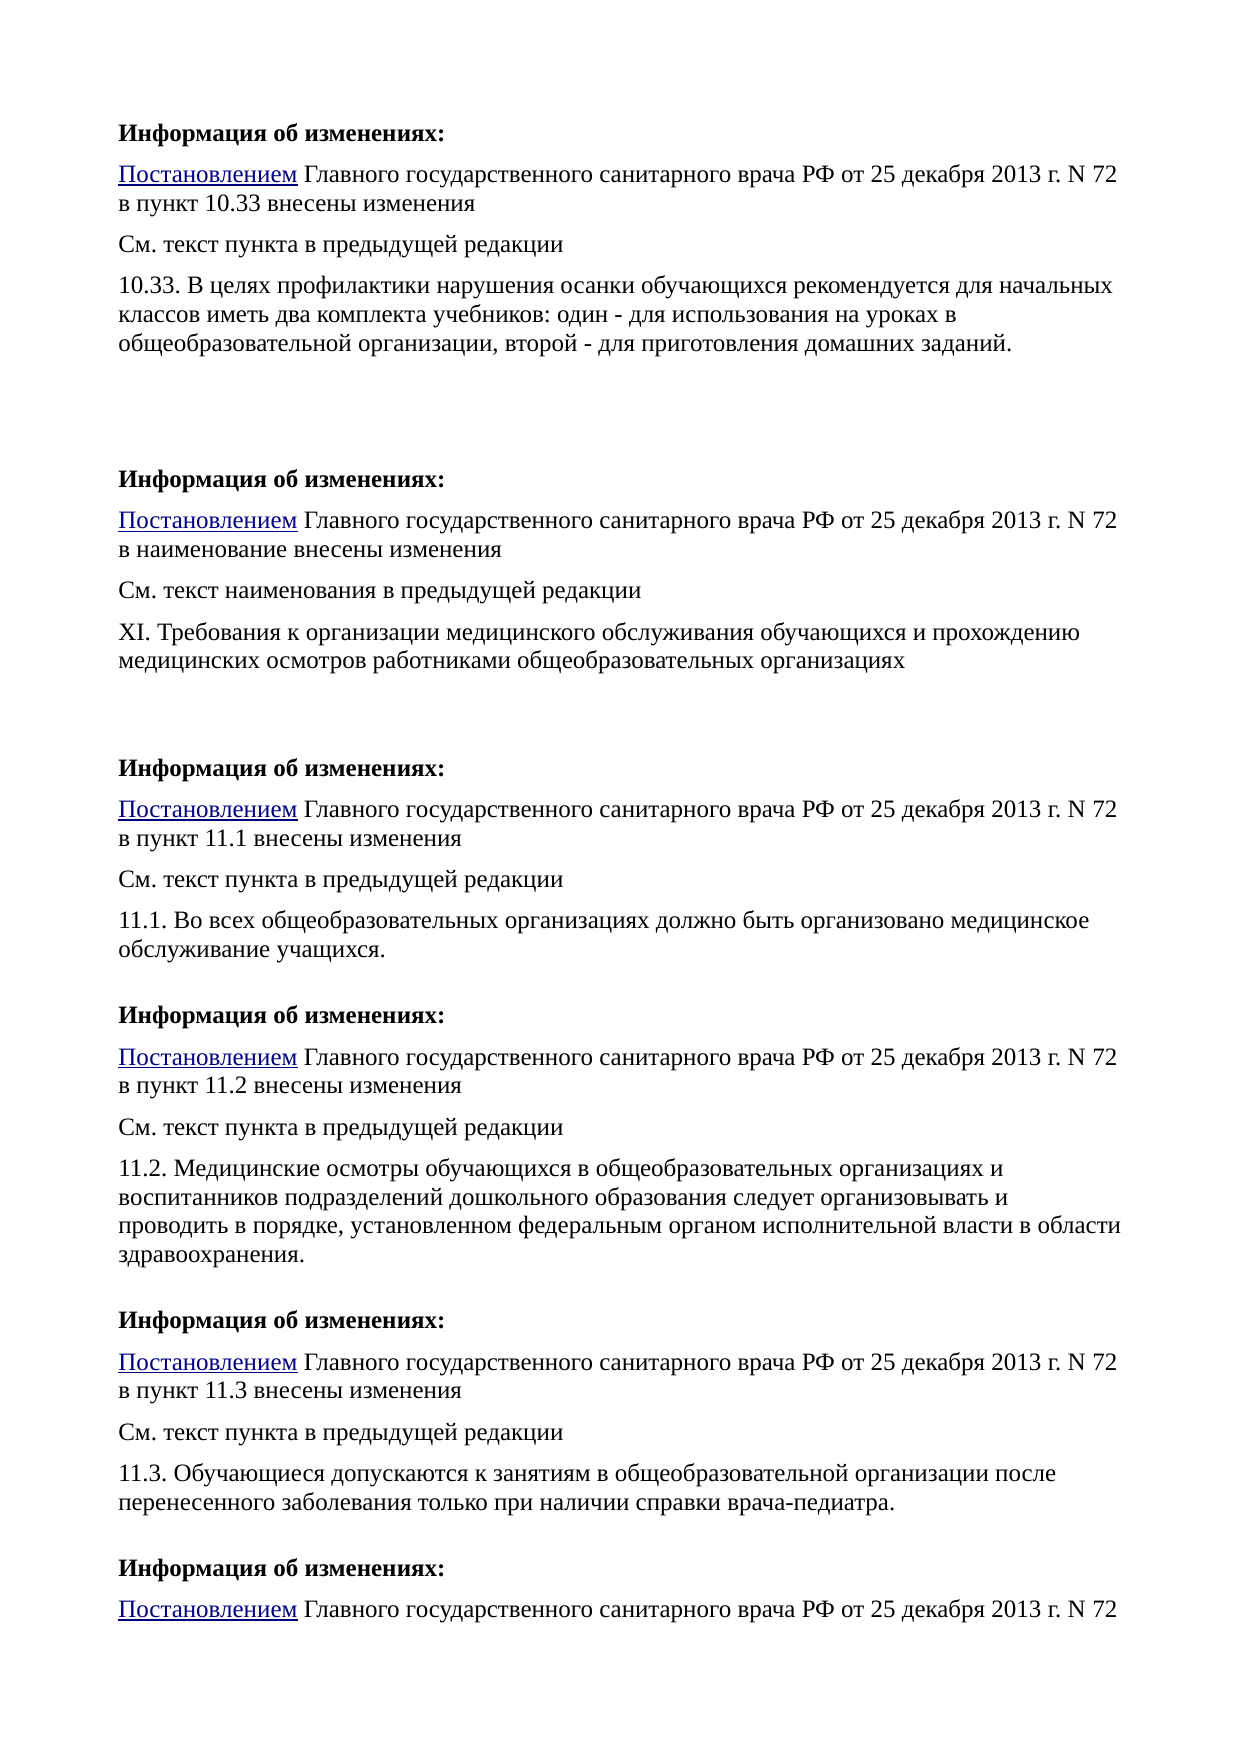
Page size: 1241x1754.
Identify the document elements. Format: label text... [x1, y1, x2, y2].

subtitle Информация об изменениях: [118, 464, 1122, 493]
text См. текст пункта в предыдущей редакции [118, 1417, 1122, 1446]
text Постановлением Главного государственного санитарного врача РФ от 25 декабря 2013 г. N 72 в наименование внесены изменения [118, 506, 1122, 563]
subtitle Информация об изменениях: [118, 1553, 1122, 1582]
text 10.33. В целях профилактики нарушения осанки обучающихся рекомендуется для начальных классов иметь два комплекта учебников: один - для использования на уроках в общеобразовательной организации, второй - для приготовления домашних заданий. [118, 271, 1122, 357]
subtitle Информация об изменениях: [118, 1001, 1122, 1029]
text Постановлением Главного государственного санитарного врача РФ от 25 декабря 2013 г. N 72 в пункт 10.33 внесены изменения [118, 159, 1122, 217]
text См. текст наименования в предыдущей редакции [118, 576, 1122, 604]
text 11.3. Обучающиеся допускаются к занятиям в общеобразовательной организации после перенесенного заболевания только при наличии справки врача-педиатра. [118, 1458, 1122, 1516]
text Постановлением Главного государственного санитарного врача РФ от 25 декабря 2013 г. N 72 [118, 1594, 1122, 1623]
text 11.2. Медицинские осмотры обучающихся в общеобразовательных организациях и воспитанников подразделений дошкольного образования следует организовывать и проводить в порядке, установленном федеральным органом исполнительной власти в области здравоохранения. [118, 1153, 1122, 1268]
subtitle Информация об изменениях: [118, 753, 1122, 782]
subtitle Информация об изменениях: [118, 1306, 1122, 1334]
text XI. Требования к организации медицинского обслуживания обучающихся и прохождению медицинских осмотров работниками общеобразовательных организациях [118, 617, 1122, 674]
text Постановлением Главного государственного санитарного врача РФ от 25 декабря 2013 г. N 72 в пункт 11.2 внесены изменения [118, 1042, 1122, 1099]
text См. текст пункта в предыдущей редакции [118, 1112, 1122, 1141]
text Постановлением Главного государственного санитарного врача РФ от 25 декабря 2013 г. N 72 в пункт 11.1 внесены изменения [118, 794, 1122, 852]
text 11.1. Во всех общеобразовательных организациях должно быть организовано медицинское обслуживание учащихся. [118, 906, 1122, 963]
text См. текст пункта в предыдущей редакции [118, 229, 1122, 258]
text См. текст пункта в предыдущей редакции [118, 864, 1122, 893]
text Постановлением Главного государственного санитарного врача РФ от 25 декабря 2013 г. N 72 в пункт 11.3 внесены изменения [118, 1347, 1122, 1404]
subtitle Информация об изменениях: [118, 118, 1122, 147]
